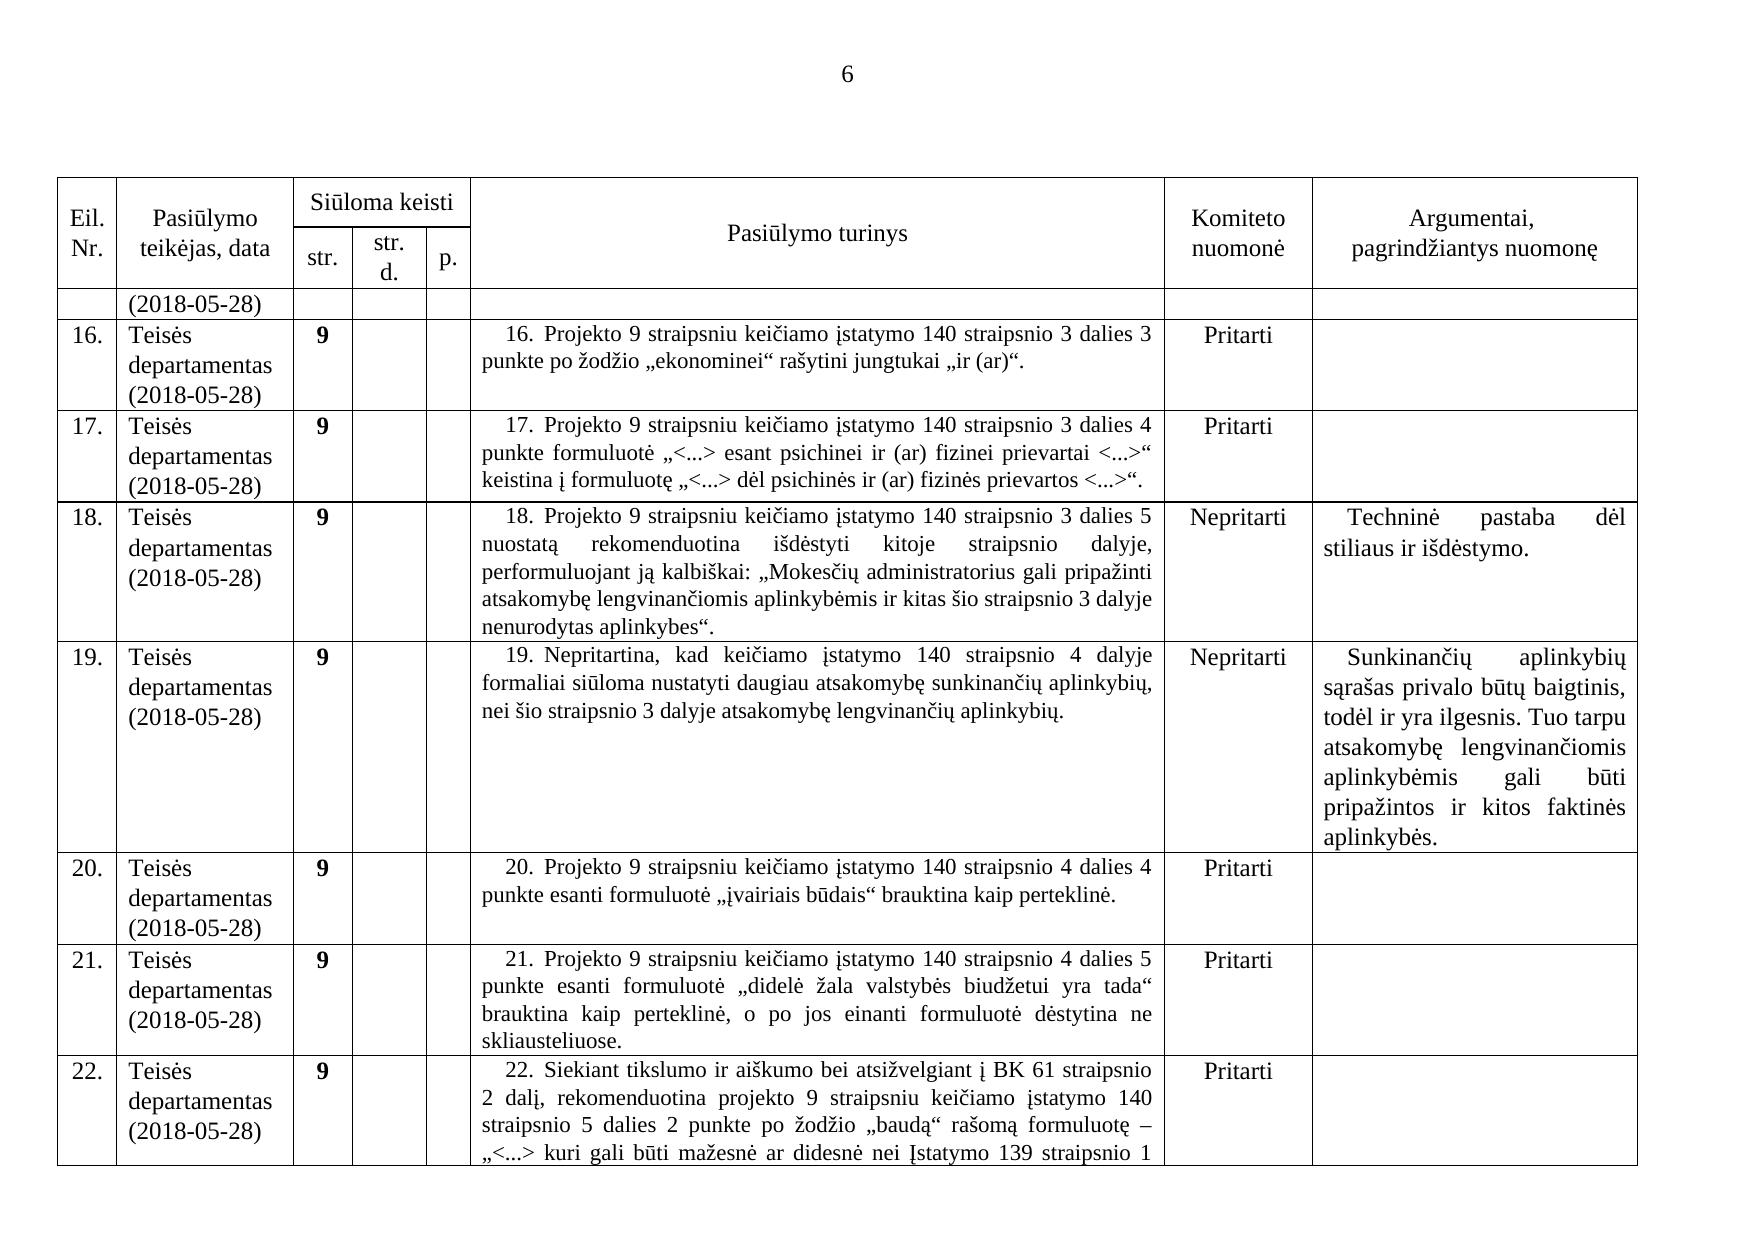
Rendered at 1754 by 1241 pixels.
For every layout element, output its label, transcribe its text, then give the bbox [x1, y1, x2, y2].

table_cell 20. Projekto 9 straipsniu keičiamo įstatymo 140 straipsnio 4 dalies 4 punkte esanti formuluotė „įvairiais būdais“ brauktina kaip perteklinė. [471, 853, 1164, 944]
table_cell [1313, 289, 1637, 319]
table_cell [353, 320, 426, 410]
table_header Siūloma keisti [294, 178, 470, 226]
table_cell Nepritarti [1165, 503, 1312, 641]
table_cell [353, 411, 426, 501]
table_cell [353, 642, 426, 852]
table_cell [353, 503, 426, 641]
table_cell Teisės departamentas (2018-05-28) [117, 1056, 293, 1165]
table_cell [353, 289, 426, 319]
table_cell [427, 289, 470, 319]
table_cell Pritarti [1165, 853, 1312, 944]
table_cell Pritarti [1165, 320, 1312, 410]
table_header Pasiūlymo teikėjas, data [117, 178, 293, 288]
table_cell Teisės departamentas (2018-05-28) [117, 503, 293, 641]
table_cell 9 [294, 853, 352, 944]
table_cell 9 [294, 642, 352, 852]
table_cell 9 [294, 945, 352, 1055]
table_cell [427, 411, 470, 501]
table_cell [1313, 320, 1637, 410]
table_cell [353, 945, 426, 1055]
table_cell 17. Projekto 9 straipsniu keičiamo įstatymo 140 straipsnio 3 dalies 4 punkte formuluotė „<...> esant psichinei ir (ar) fizinei prievartai <...>“ keistina į formuluotę „<...> dėl psichinės ir (ar) fizinės prievartos <...>“. [471, 411, 1164, 501]
table_header Pasiūlymo turinys [471, 178, 1164, 288]
table_cell Teisės departamentas (2018-05-28) [117, 411, 293, 501]
table_cell Nepritarti [1165, 642, 1312, 852]
table_cell Techninė pastaba dėl stiliaus ir išdėstymo. [1313, 503, 1637, 641]
table_cell Pritarti [1165, 945, 1312, 1055]
table_cell [427, 503, 470, 641]
table_cell [353, 853, 426, 944]
table_cell Teisės departamentas (2018-05-28) [117, 642, 293, 852]
table_cell 19. [58, 642, 116, 852]
table_cell 18. Projekto 9 straipsniu keičiamo įstatymo 140 straipsnio 3 dalies 5 nuostatą rekomenduotina išdėstyti kitoje straipsnio dalyje, performuluojant ją kalbiškai: „Mokesčių administratorius gali pripažinti atsakomybę lengvinančiomis aplinkybėmis ir kitas šio straipsnio 3 dalyje nenurodytas aplinkybes“. [471, 503, 1164, 641]
table_cell [1313, 945, 1637, 1055]
table_cell 17. [58, 411, 116, 501]
table_cell 9 [294, 320, 352, 410]
table_cell [427, 320, 470, 410]
table_cell [471, 289, 1164, 319]
table_cell (2018-05-28) [117, 289, 293, 319]
table_cell Teisės departamentas (2018-05-28) [117, 320, 293, 410]
table_cell [58, 289, 116, 319]
table_cell 18. [58, 503, 116, 641]
table_cell 16. Projekto 9 straipsniu keičiamo įstatymo 140 straipsnio 3 dalies 3 punkte po žodžio „ekonominei“ rašytini jungtukai „ir (ar)“. [471, 320, 1164, 410]
table_cell Teisės departamentas (2018-05-28) [117, 945, 293, 1055]
table_cell 9 [294, 503, 352, 641]
table_cell [427, 642, 470, 852]
table_cell 16. [58, 320, 116, 410]
table_header Komiteto nuomonė [1165, 178, 1312, 288]
table_header Eil. Nr. [58, 178, 116, 288]
table_header Argumentai, pagrindžiantys nuomonę [1313, 178, 1637, 288]
table_cell 21. [58, 945, 116, 1055]
table_cell 22. [58, 1056, 116, 1165]
table_cell Pritarti [1165, 411, 1312, 501]
table_cell [1313, 853, 1637, 944]
table_cell [427, 945, 470, 1055]
table_cell 22. Siekiant tikslumo ir aiškumo bei atsižvelgiant į BK 61 straipsnio 2 dalį, rekomenduotina projekto 9 straipsniu keičiamo įstatymo 140 straipsnio 5 dalies 2 punkte po žodžio „baudą“ rašomą formuluotę – „<...> kuri gali būti mažesnė ar didesnė nei Įstatymo 139 straipsnio 1 [471, 1056, 1164, 1165]
table_cell Pritarti [1165, 1056, 1312, 1165]
table_cell [1165, 289, 1312, 319]
table_cell str. d. [353, 228, 426, 288]
table_cell 9 [294, 411, 352, 501]
table_cell Sunkinančių aplinkybių sąrašas privalo būtų baigtinis, todėl ir yra ilgesnis. Tuo tarpu atsakomybę lengvinančiomis aplinkybėmis gali būti pripažintos ir kitos faktinės aplinkybės. [1313, 642, 1637, 852]
table_cell str. [294, 228, 352, 288]
table_cell 21. Projekto 9 straipsniu keičiamo įstatymo 140 straipsnio 4 dalies 5 punkte esanti formuluotė „didelė žala valstybės biudžetui yra tada“ brauktina kaip perteklinė, o po jos einanti formuluotė dėstytina ne skliausteliuose. [471, 945, 1164, 1055]
table_cell 19. Nepritartina, kad keičiamo įstatymo 140 straipsnio 4 dalyje formaliai siūloma nustatyti daugiau atsakomybę sunkinančių aplinkybių, nei šio straipsnio 3 dalyje atsakomybę lengvinančių aplinkybių. [471, 642, 1164, 852]
table_cell 20. [58, 853, 116, 944]
table_cell [1313, 411, 1637, 501]
table_cell [294, 289, 352, 319]
table_cell Teisės departamentas (2018-05-28) [117, 853, 293, 944]
table_cell [427, 853, 470, 944]
table_cell [427, 1056, 470, 1165]
table_cell [1313, 1056, 1637, 1165]
table_cell 9 [294, 1056, 352, 1165]
table_cell p. [427, 228, 470, 288]
table_cell [353, 1056, 426, 1165]
